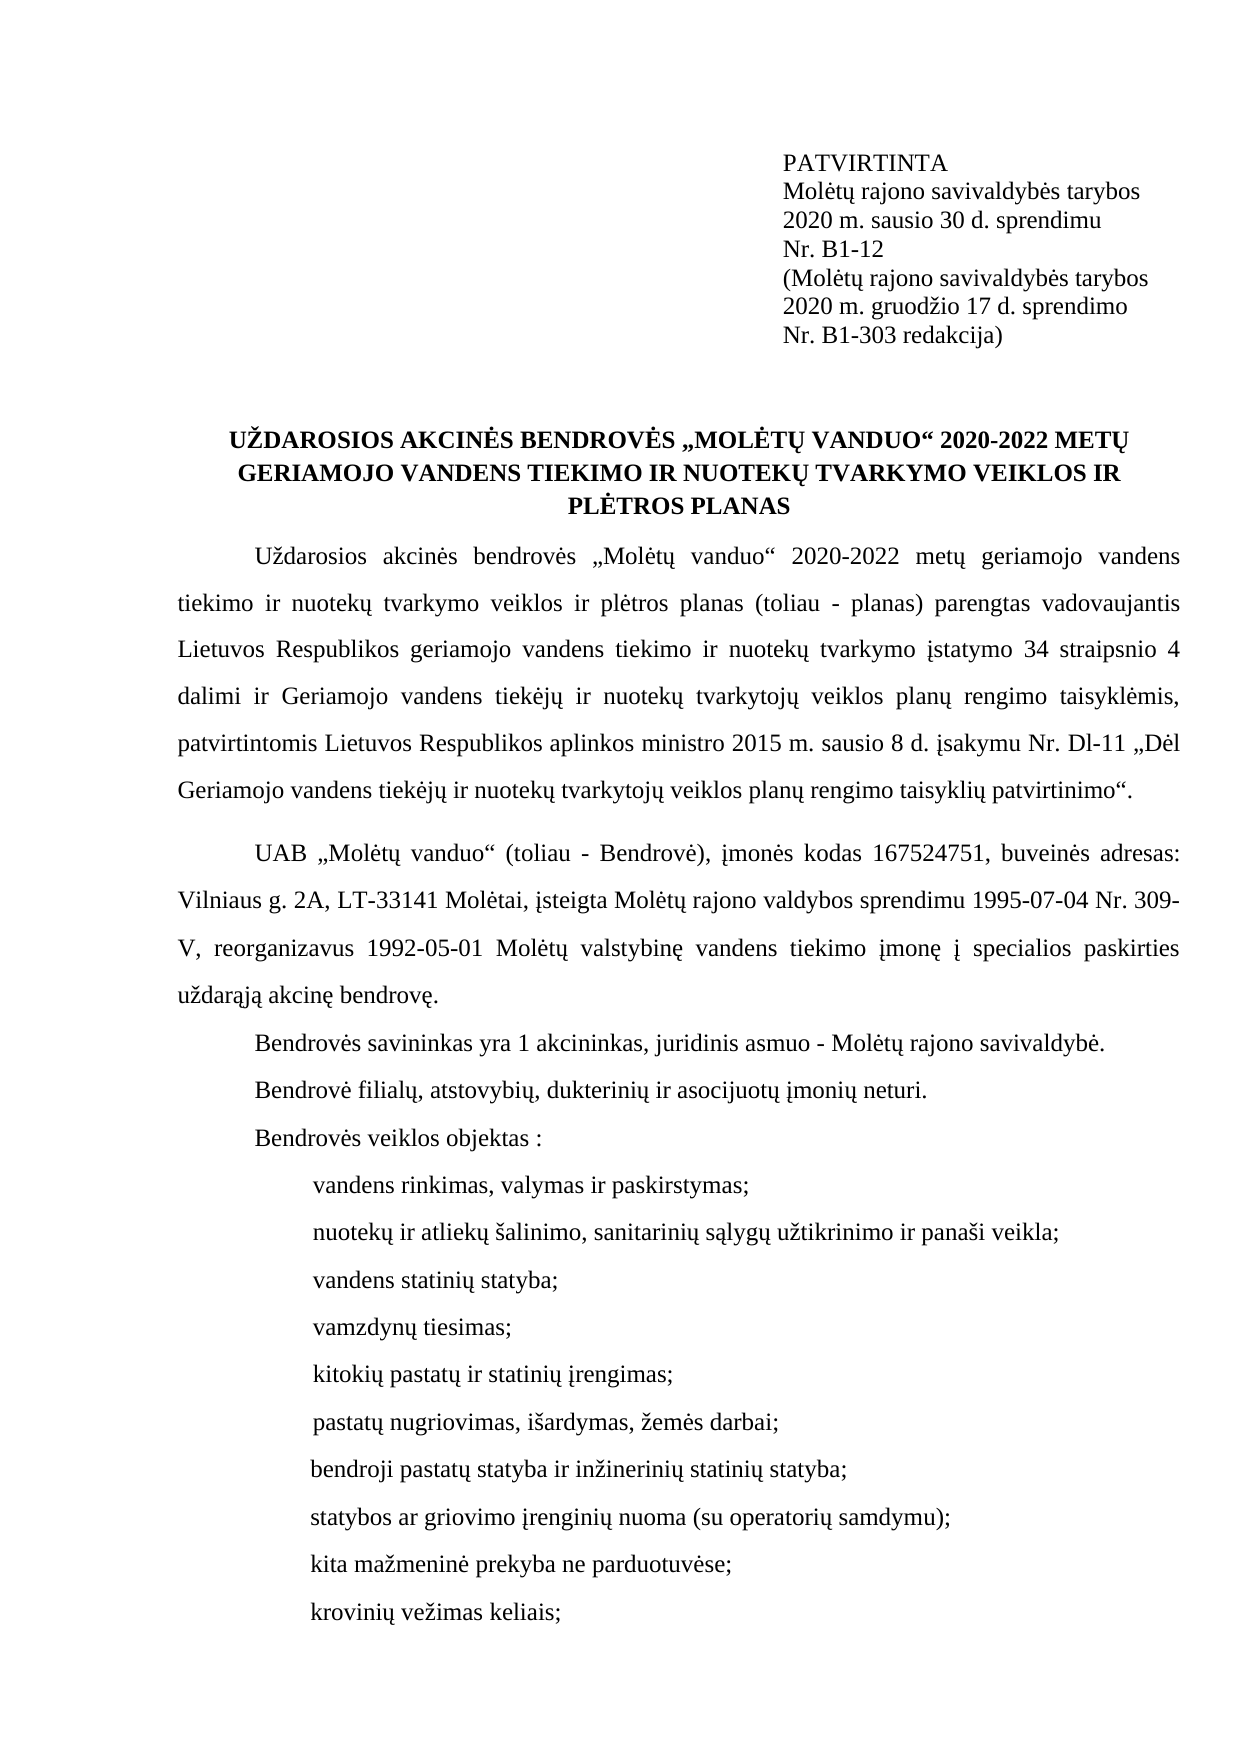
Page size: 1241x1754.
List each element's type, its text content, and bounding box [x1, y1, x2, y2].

text pastatų nugriovimas, išardymas, žemės darbai; [313, 1407, 1181, 1436]
text Bendrovė filialų, atstovybių, dukterinių ir asocijuotų įmonių neturi. [177, 1075, 1181, 1104]
text bendroji pastatų statyba ir inžinerinių statinių statyba; [177, 1454, 1181, 1483]
text vandens rinkimas, valymas ir paskirstymas; [313, 1170, 1181, 1199]
text Bendrovės savininkas yra 1 akcininkas, juridinis asmuo - Molėtų rajono savivaldybė. [177, 1028, 1181, 1057]
text krovinių vežimas keliais; [177, 1597, 1181, 1625]
text statybos ar griovimo įrenginių nuoma (su operatorių samdymu); [177, 1502, 1181, 1531]
text kitokių pastatų ir statinių įrengimas; [313, 1359, 1181, 1388]
text nuotekų ir atliekų šalinimo, sanitarinių sąlygų užtikrinimo ir panaši veikla; [313, 1217, 1181, 1246]
text Uždarosios akcinės bendrovės „Molėtų vanduo“ 2020-2022 metų geriamojo vandens tiekimo ir nuotekų tvarkymo veiklos ir plėtros planas (toliau - planas) parengtas vadovaujantis Lietuvos Respublikos geriamojo vandens tiekimo ir nuotekų tvarkymo įstatymo 34 straipsnio 4 dalimi ir Geriamojo vandens tiekėjų ir nuotekų tvarkytojų veiklos planų rengimo taisyklėmis, patvirtintomis Lietuvos Respublikos aplinkos ministro 2015 m. sausio 8 d. įsakymu Nr. Dl-11 „Dėl Geriamojo vandens tiekėjų ir nuotekų tvarkytojų veiklos planų rengimo taisyklių patvirtinimo“. [177, 541, 1181, 803]
text (Molėtų rajono savivaldybės tarybos [177, 263, 1181, 291]
text Bendrovės veiklos objektas : [177, 1123, 1181, 1151]
text UAB „Molėtų vanduo“ (toliau - Bendrovė), įmonės kodas 167524751, buveinės adresas: Vilniaus g. 2A, LT-33141 Molėtai, įsteigta Molėtų rajono valdybos sprendimu 1995-07-04 Nr. 309- V, reorganizavus 1992-05-01 Molėtų valstybinę vandens tiekimo įmonę į specialios paskirties uždarąją akcinę bendrovę. [177, 838, 1181, 1009]
text PATVIRTINTA [177, 148, 1181, 176]
text vamzdynų tiesimas; [313, 1312, 1181, 1341]
text UŽDAROSIOS AKCINĖS BENDROVĖS „MOLĖTŲ VANDUO“ 2020-2022 METŲ GERIAMOJO VANDENS TIEKIMO IR NUOTEKŲ TVARKYMO VEIKLOS IR PLĖTROS PLANAS [177, 425, 1181, 520]
text Molėtų rajono savivaldybės tarybos [177, 176, 1181, 205]
text kita mažmeninė prekyba ne parduotuvėse; [177, 1549, 1181, 1578]
text vandens statinių statyba; [313, 1265, 1181, 1293]
text 2020 m. gruodžio 17 d. sprendimo [177, 291, 1181, 320]
text Nr. B1-303 redakcija) [177, 320, 1181, 349]
text Nr. B1-12 [177, 234, 1181, 263]
text 2020 m. sausio 30 d. sprendimu [177, 205, 1181, 234]
